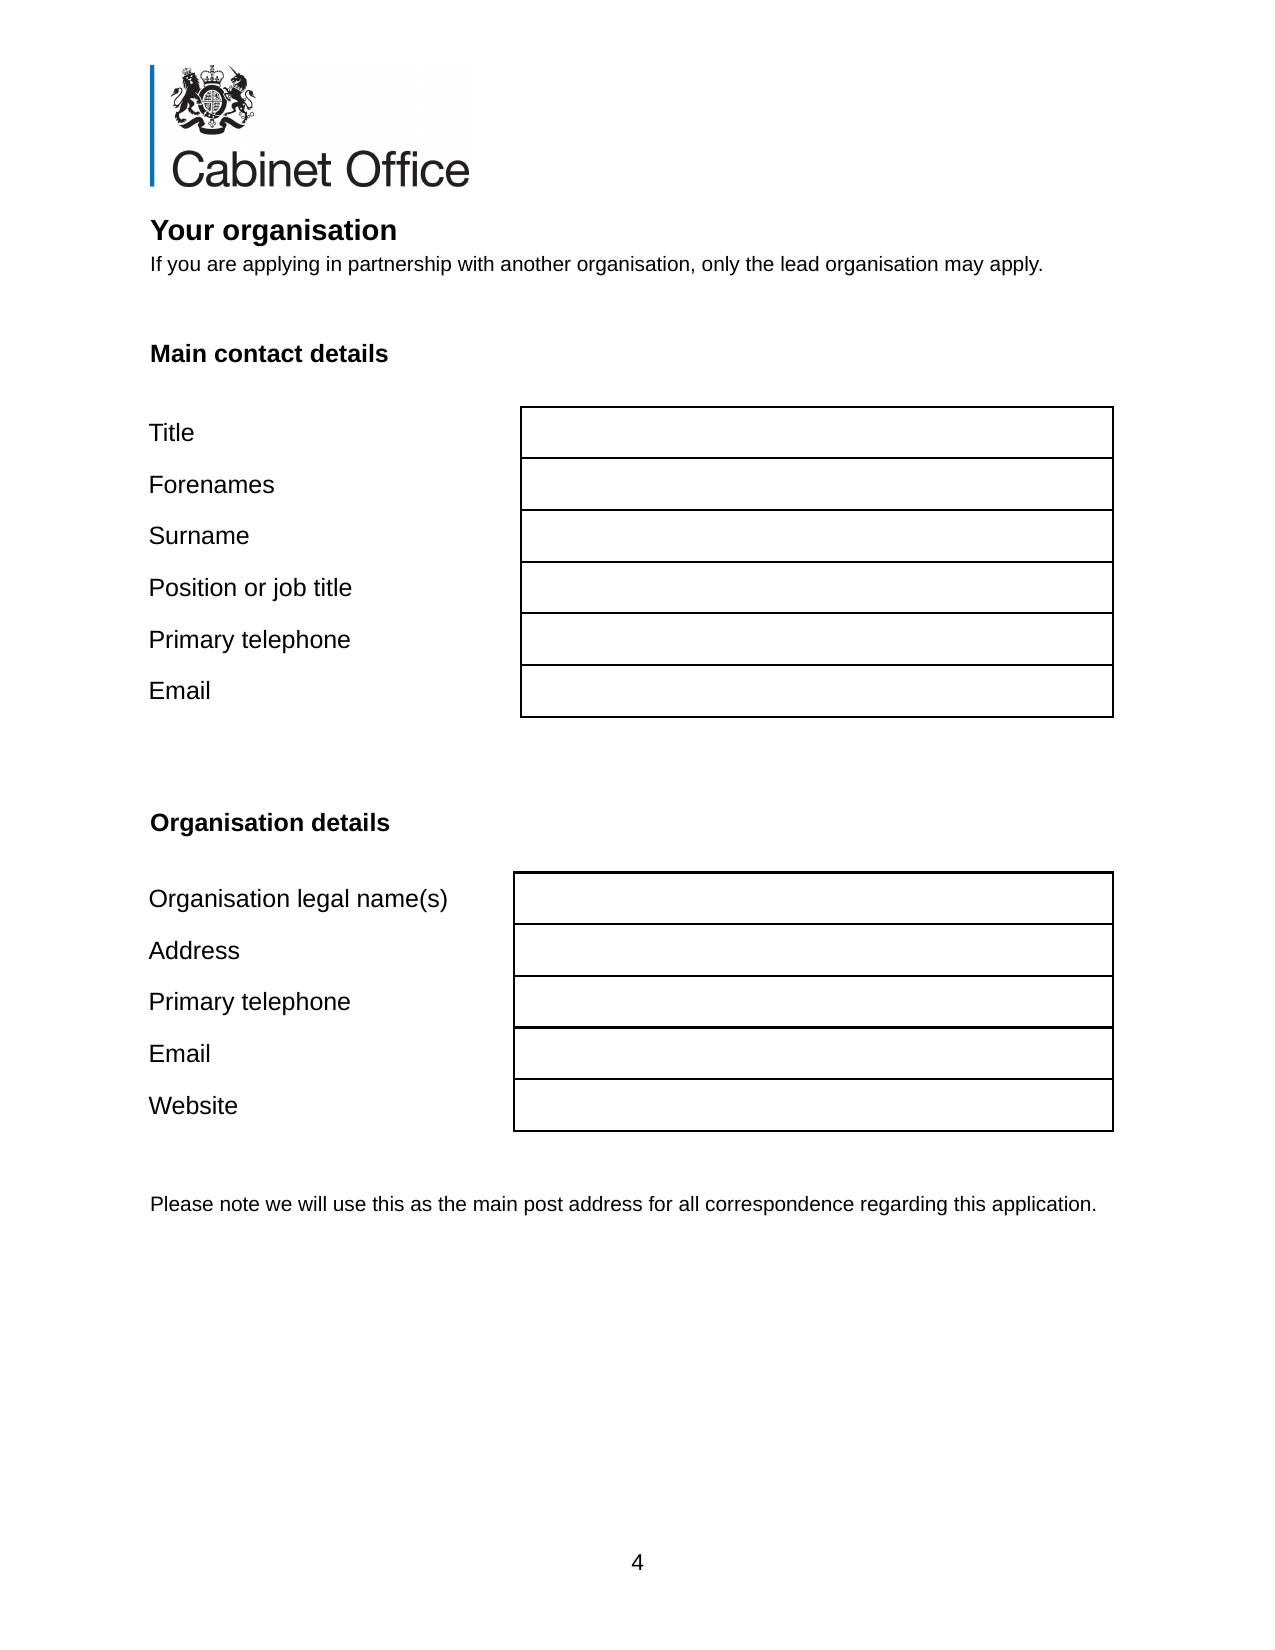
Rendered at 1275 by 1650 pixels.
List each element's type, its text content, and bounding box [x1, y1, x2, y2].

table_cell Surname [139, 511, 520, 561]
table_cell [522, 614, 1112, 664]
table_header [515, 874, 1112, 923]
table_cell Website [139, 1080, 513, 1130]
table_cell Primary telephone [139, 977, 513, 1026]
table_cell [515, 977, 1112, 1026]
text Organisation details [150, 808, 1125, 837]
table_cell [522, 511, 1112, 561]
text If you are applying in partnership with another organisation, only the lead organisation may apply. [150, 252, 1125, 276]
table_cell Email [139, 1029, 513, 1078]
table_cell Email [139, 666, 520, 716]
table_cell Forenames [139, 459, 520, 509]
text Please note we will use this as the main post address for all correspondence regarding this application. [150, 1192, 1125, 1216]
table_cell [522, 666, 1112, 716]
table_cell [515, 1029, 1112, 1078]
table_header [522, 408, 1112, 457]
table_cell [522, 459, 1112, 509]
table_cell [515, 1080, 1112, 1130]
table_cell Position or job title [139, 563, 520, 612]
table_cell [522, 563, 1112, 612]
table_cell Address [139, 925, 513, 975]
table_cell [515, 925, 1112, 975]
text Your organisation [150, 213, 1125, 247]
text Main contact details [150, 339, 1125, 368]
table_header Title [139, 408, 520, 457]
picture [150, 65, 469, 187]
table_header Organisation legal name(s) [139, 874, 513, 923]
table_cell Primary telephone [139, 614, 520, 664]
